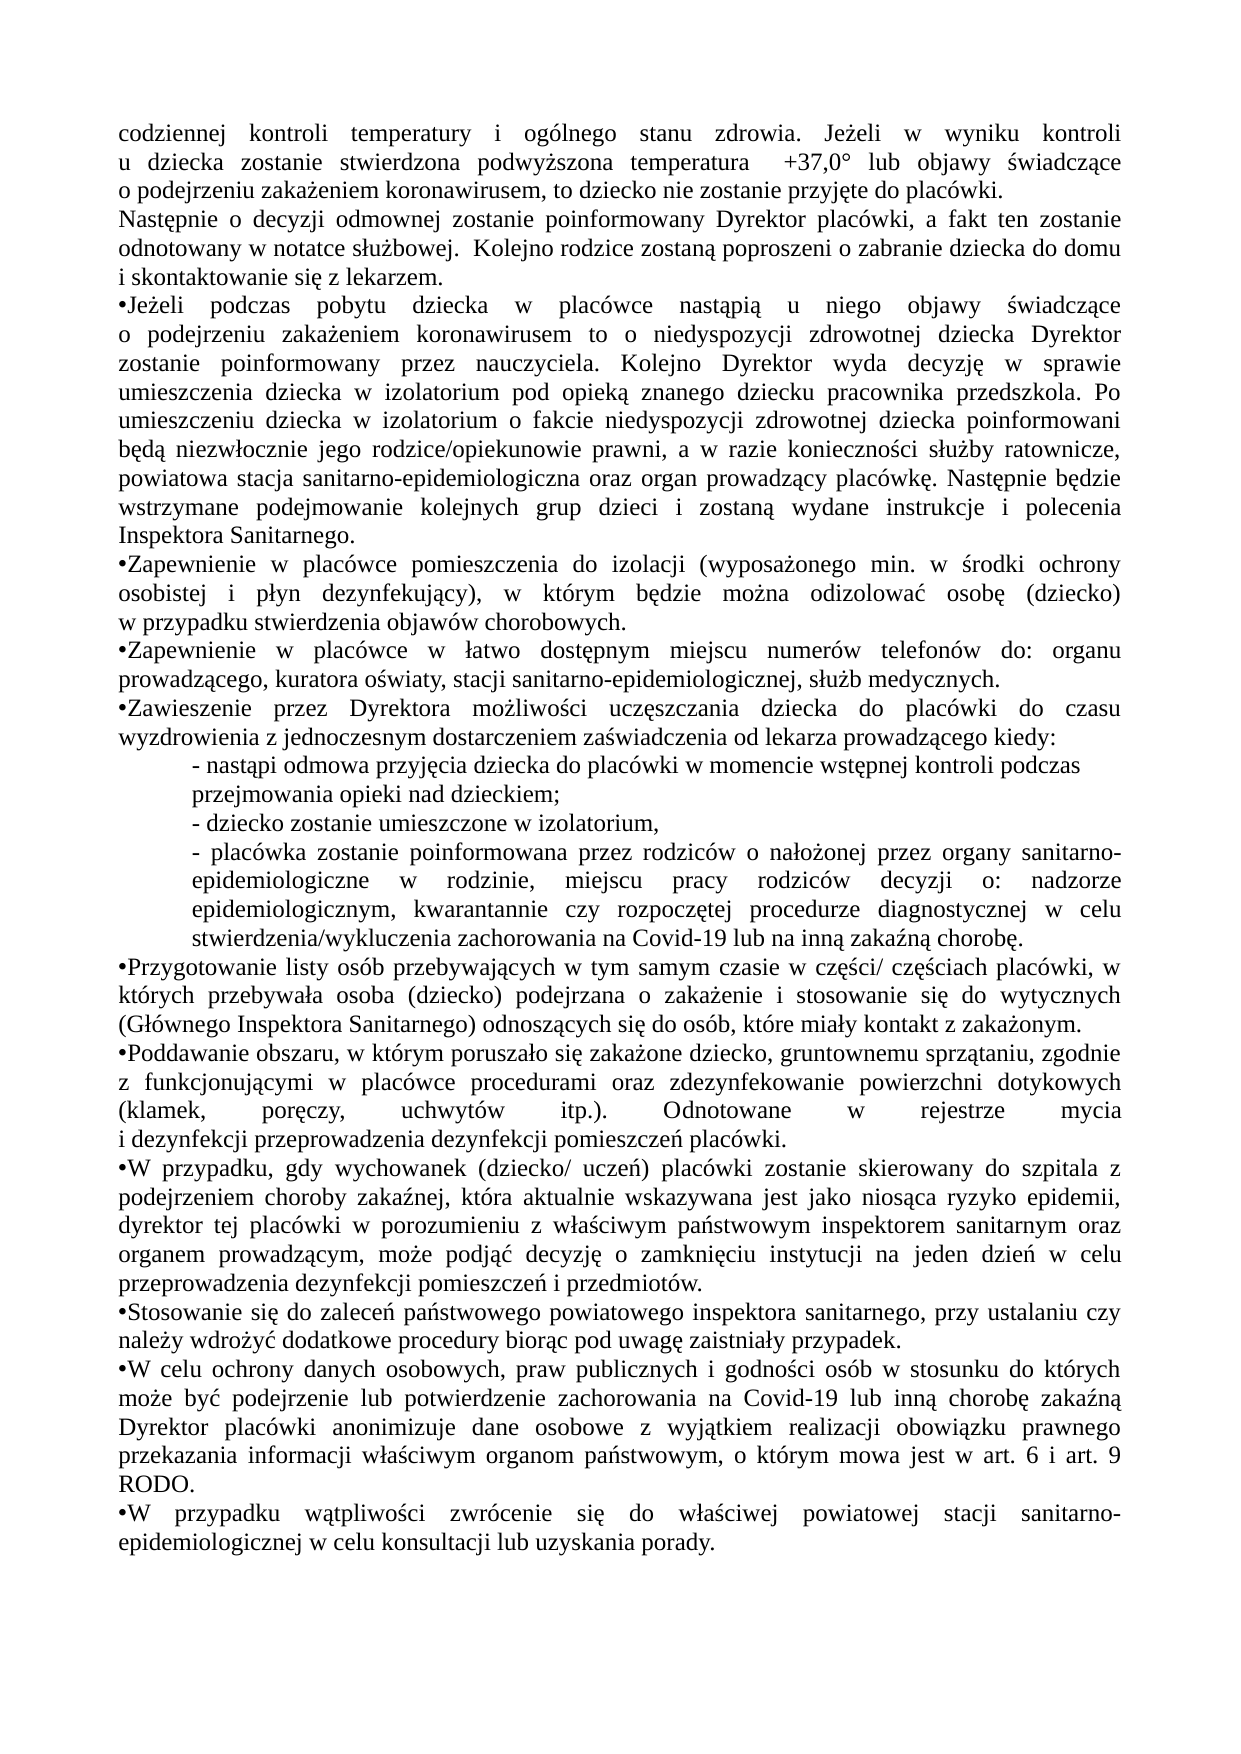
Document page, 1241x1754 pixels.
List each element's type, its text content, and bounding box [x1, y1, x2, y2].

list Stosowanie się do zaleceń państwowego powiatowego inspektora sanitarnego, przy ustalaniu czy należy wdrożyć dodatkowe procedury biorąc pod uwagę zaistniały przypadek. [118, 1297, 1122, 1354]
list Przygotowanie listy osób przebywających w tym samym czasie w części/ częściach placówki, w których przebywała osoba (dziecko) podejrzana o zakażenie i stosowanie się do wytycznych (Głównego Inspektora Sanitarnego) odnoszących się do osób, które miały kontakt z zakażonym. [118, 952, 1122, 1038]
list codziennej kontroli temperatury i ogólnego stanu zdrowia. Jeżeli w wyniku kontroli u dziecka zostanie stwierdzona podwyższona temperatura +37,0° lub objawy świadczące o podejrzeniu zakażeniem koronawirusem, to dziecko nie zostanie przyjęte do placówki. [118, 118, 1122, 204]
list W przypadku, gdy wychowanek (dziecko/ uczeń) placówki zostanie skierowany do szpitala z podejrzeniem choroby zakaźnej, która aktualnie wskazywana jest jako niosąca ryzyko epidemii, dyrektor tej placówki w porozumieniu z właściwym państwowym inspektorem sanitarnym oraz organem prowadzącym, może podjąć decyzję o zamknięciu instytucji na jeden dzień w celu przeprowadzenia dezynfekcji pomieszczeń i przedmiotów. [118, 1153, 1122, 1297]
text Następnie o decyzji odmownej zostanie poinformowany Dyrektor placówki, a fakt ten zostanie odnotowany w notatce służbowej. Kolejno rodzice zostaną poproszeni o zabranie dziecka do domu i skontaktowanie się z lekarzem. [118, 204, 1122, 291]
list W przypadku wątpliwości zwrócenie się do właściwej powiatowej stacji sanitarno-epidemiologicznej w celu konsultacji lub uzyskania porady. [118, 1498, 1122, 1556]
list Jeżeli podczas pobytu dziecka w placówce nastąpią u niego objawy świadczące o podejrzeniu zakażeniem koronawirusem to o niedyspozycji zdrowotnej dziecka Dyrektor zostanie poinformowany przez nauczyciela. Kolejno Dyrektor wyda decyzję w sprawie umieszczenia dziecka w izolatorium pod opieką znanego dziecku pracownika przedszkola. Po umieszczeniu dziecka w izolatorium o fakcie niedyspozycji zdrowotnej dziecka poinformowani będą niezwłocznie jego rodzice/opiekunowie prawni, a w razie konieczności służby ratownicze, powiatowa stacja sanitarno-epidemiologiczna oraz organ prowadzący placówkę. Następnie będzie wstrzymane podejmowanie kolejnych grup dzieci i zostaną wydane instrukcje i polecenia Inspektora Sanitarnego. [118, 291, 1122, 549]
text - dziecko zostanie umieszczone w izolatorium, [192, 808, 1122, 837]
text - nastąpi odmowa przyjęcia dziecka do placówki w momencie wstępnej kontroli podczas przejmowania opieki nad dzieckiem; [192, 751, 1122, 808]
text - placówka zostanie poinformowana przez rodziców o nałożonej przez organy sanitarno-epidemiologiczne w rodzinie, miejscu pracy rodziców decyzji o: nadzorze epidemiologicznym, kwarantannie czy rozpoczętej procedurze diagnostycznej w celu stwierdzenia/wykluczenia zachorowania na Covid-19 lub na inną zakaźną chorobę. [192, 837, 1122, 952]
list Poddawanie obszaru, w którym poruszało się zakażone dziecko, gruntownemu sprzątaniu, zgodnie z funkcjonującymi w placówce procedurami oraz zdezynfekowanie powierzchni dotykowych (klamek, poręczy, uchwytów itp.). Odnotowane w rejestrze mycia i dezynfekcji przeprowadzenia dezynfekcji pomieszczeń placówki. [118, 1038, 1122, 1153]
list W celu ochrony danych osobowych, praw publicznych i godności osób w stosunku do których może być podejrzenie lub potwierdzenie zachorowania na Covid-19 lub inną chorobę zakaźną Dyrektor placówki anonimizuje dane osobowe z wyjątkiem realizacji obowiązku prawnego przekazania informacji właściwym organom państwowym, o którym mowa jest w art. 6 i art. 9 RODO. [118, 1354, 1122, 1498]
list Zawieszenie przez Dyrektora możliwości uczęszczania dziecka do placówki do czasu wyzdrowienia z jednoczesnym dostarczeniem zaświadczenia od lekarza prowadzącego kiedy: [118, 693, 1122, 751]
list Zapewnienie w placówce w łatwo dostępnym miejscu numerów telefonów do: organu prowadzącego, kuratora oświaty, stacji sanitarno-epidemiologicznej, służb medycznych. [118, 636, 1122, 693]
list Zapewnienie w placówce pomieszczenia do izolacji (wyposażonego min. w środki ochrony osobistej i płyn dezynfekujący), w którym będzie można odizolować osobę (dziecko) w przypadku stwierdzenia objawów chorobowych. [118, 549, 1122, 636]
